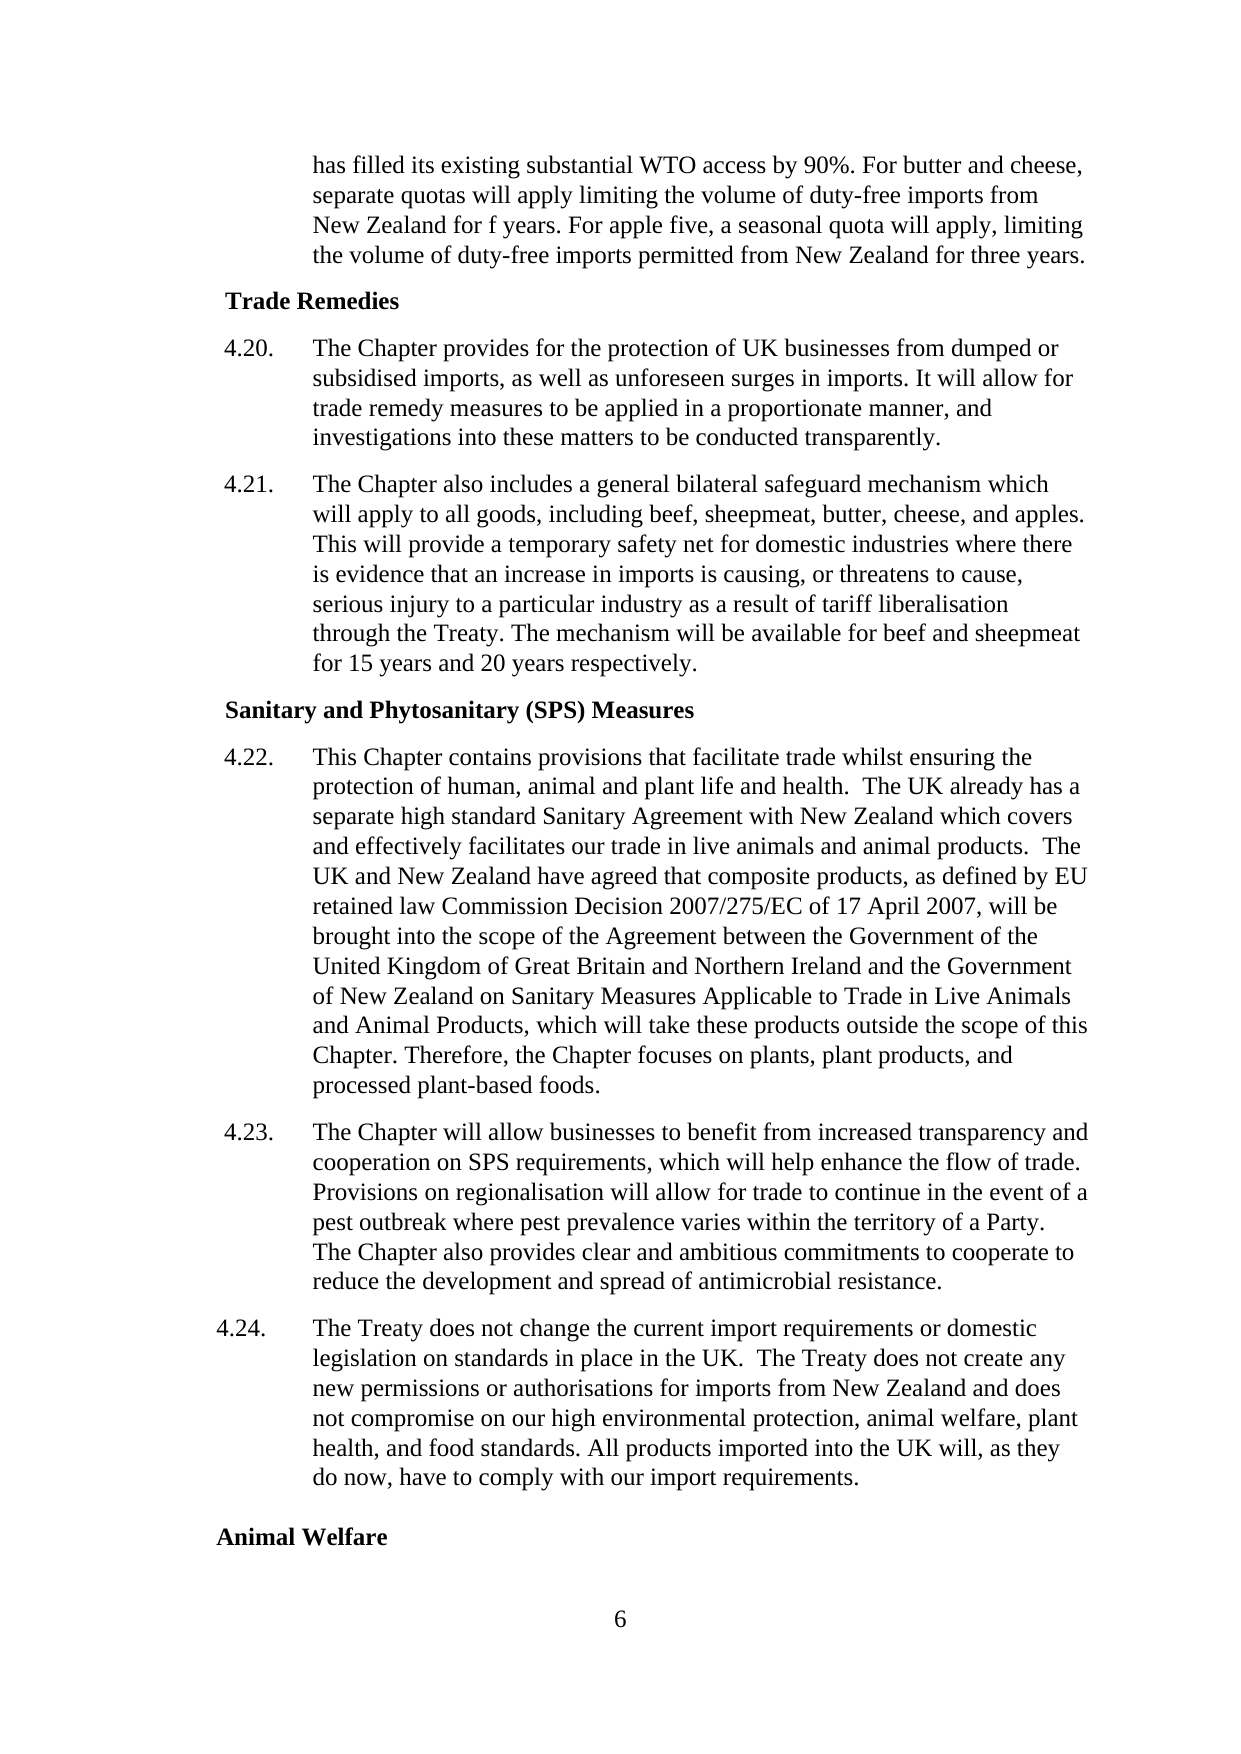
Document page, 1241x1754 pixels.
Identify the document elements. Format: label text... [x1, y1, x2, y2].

list This Chapter contains provisions that facilitate trade whilst ensuring the protection of human, animal and plant life and health. The UK already has a separate high standard Sanitary Agreement with New Zealand which covers and effectively facilitates our trade in live animals and animal products. The UK and New Zealand have agreed that composite products, as defined by EU retained law Commission Decision 2007/275/EC of 17 April 2007, will be brought into the scope of the Agreement between the Government of the United Kingdom of Great Britain and Northern Ireland and the Government of New Zealand on Sanitary Measures Applicable to Trade in Live Animals and Animal Products, which will take these products outside the scope of this Chapter. Therefore, the Chapter focuses on plants, plant products, and processed plant-based foods. [224, 742, 1090, 1099]
list has filled its existing substantial WTO access by 90%. For butter and cheese, separate quotas will apply limiting the volume of duty-free imports from New Zealand for f years. For apple five, a seasonal quota will apply, limiting the volume of duty-free imports permitted from New Zealand for three years. [224, 150, 1090, 268]
list The Chapter also includes a general bilateral safeguard mechanism which will apply to all goods, including beef, sheepmeat, butter, cheese, and apples. This will provide a temporary safety net for domestic industries where there is evidence that an increase in imports is causing, or threatens to cause, serious injury to a particular industry as a result of tariff liberalisation through the Treaty. The mechanism will be available for beef and sheepmeat for 15 years and 20 years respectively. [224, 469, 1090, 677]
text Trade Remedies [225, 286, 1090, 315]
text Sanitary and Phytosanitary (SPS) Measures [225, 695, 1090, 724]
list The Chapter will allow businesses to benefit from increased transparency and cooperation on SPS requirements, which will help enhance the flow of trade. Provisions on regionalisation will allow for trade to continue in the event of a pest outbreak where pest prevalence varies within the territory of a Party. The Chapter also provides clear and ambitious commitments to cooperate to reduce the development and spread of antimicrobial resistance. [224, 1117, 1090, 1295]
list The Treaty does not change the current import requirements or domestic legislation on standards in place in the UK. The Treaty does not create any new permissions or authorisations for imports from New Zealand and does not compromise on our high environmental protection, animal welfare, plant health, and food standards. All products imported into the UK will, as they do now, have to comply with our import requirements. [216, 1313, 1090, 1491]
list The Chapter provides for the protection of UK businesses from dumped or subsidised imports, as well as unforeseen surges in imports. It will allow for trade remedy measures to be applied in a proportionate manner, and investigations into these matters to be conducted transparently. [224, 333, 1090, 451]
text Animal Welfare [150, 1522, 1090, 1551]
